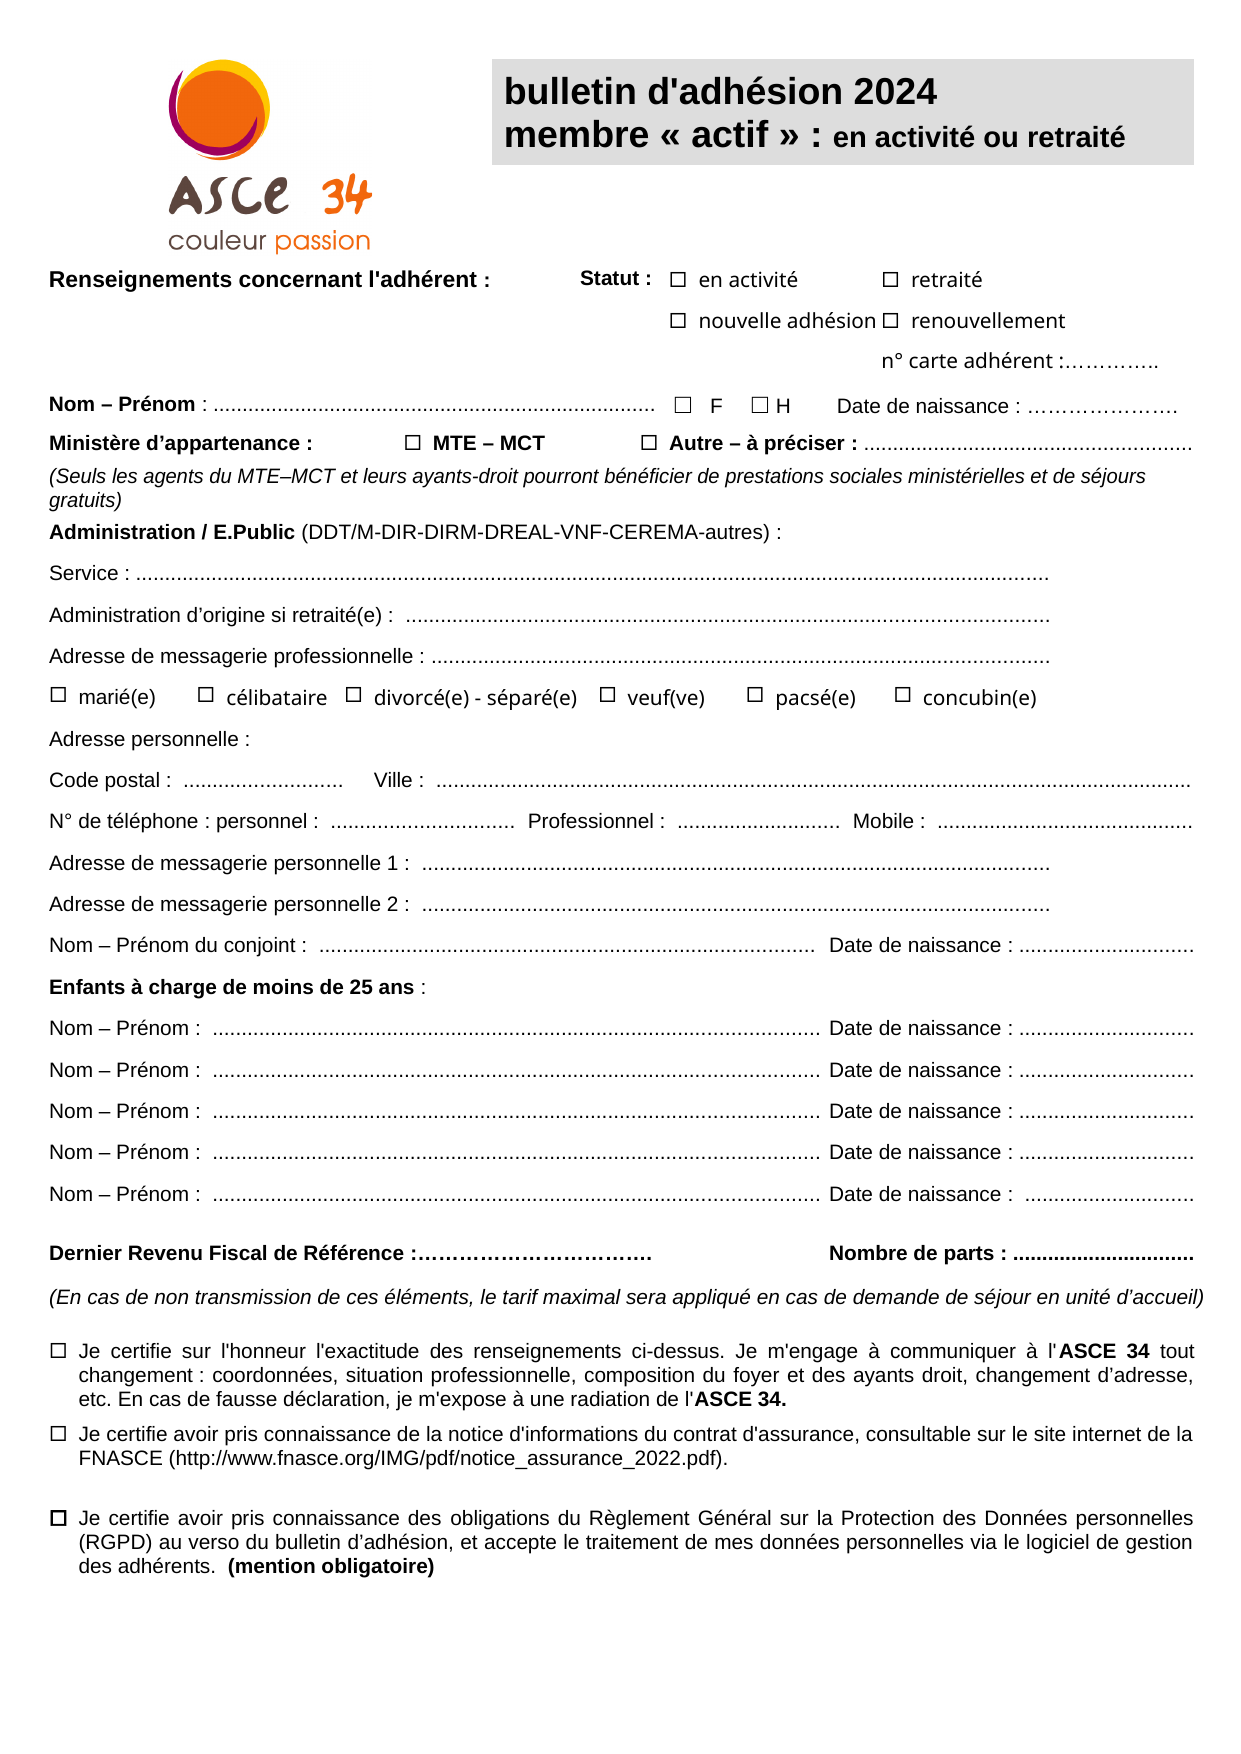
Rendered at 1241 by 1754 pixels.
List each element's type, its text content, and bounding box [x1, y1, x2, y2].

table_cell Service : [49, 553, 1189, 594]
list Je certifie sur l'honneur l'exactitude des renseignements ci-dessus. Je m'engage à communiquer à l'ASCE 34 tout changement : coordonnées, situation professionnelle, composition du foyer et des ayants droit, changement d’adresse, etc. En cas de fausse déclaration, je m'expose à une radiation de l'ASCE 34. [49, 1338, 1194, 1410]
table_cell Adresse de messagerie personnelle 2 : [49, 883, 1194, 925]
table_header marié(e) [49, 677, 196, 718]
table_header retraité [881, 266, 1194, 306]
table_cell Code postal : [49, 759, 344, 801]
table_cell Nom – Prénom : [49, 386, 669, 422]
table_cell [580, 346, 669, 386]
table_cell Date de naissance : [829, 1008, 1195, 1049]
table_header Ministère d’appartenance : [49, 422, 403, 463]
table_cell [49, 306, 580, 346]
table_header veuf(ve) [598, 677, 746, 718]
table_cell Enfants à charge de moins de 25 ans : [49, 966, 829, 1007]
table_header divorcé(e) - séparé(e) [344, 677, 598, 718]
table_cell Date de naissance : [829, 1173, 1195, 1214]
table_cell [829, 1214, 1195, 1232]
table_cell [49, 236, 492, 266]
table_cell [49, 1214, 829, 1232]
table_cell [829, 966, 1195, 1007]
text (En cas de non transmission de ces éléments, le tarif maximal sera appliqué en cas de demande de séjour en unité d’accueil) [49, 1285, 1212, 1309]
table_cell [1189, 553, 1194, 594]
table_header bulletin d'adhésion 2024 membre « actif » : en activité ou retraité [492, 59, 1194, 165]
table_cell [344, 759, 374, 801]
table_cell Adresse de messagerie personnelle 1 : [49, 842, 1194, 883]
table_cell □ F □ H Date de naissance : …………………. [669, 386, 1194, 422]
table_cell [580, 306, 669, 346]
table_cell [492, 165, 1194, 236]
table_cell Nom – Prénom : [49, 1049, 829, 1090]
table_header MTE – MCT [403, 422, 639, 463]
table_header Date de naissance : [829, 925, 1195, 966]
table_cell Adresse de messagerie professionnelle : [49, 635, 1194, 677]
table_cell N° de téléphone : personnel : [49, 801, 528, 842]
table_cell n° carte adhérent :………….. [881, 346, 1194, 386]
table_header Adresse personnelle : [49, 718, 1194, 759]
list Je certifie avoir pris connaissance des obligations du Règlement Général sur la Protection des Données personnelles (RGPD) au verso du bulletin d’adhésion, et accepte le traitement de mes données personnelles via le logiciel de gestion des adhérents. (mention obligatoire) [49, 1506, 1194, 1578]
table_cell Date de naissance : [829, 1049, 1195, 1090]
table_header Autre – à préciser : [640, 422, 1194, 463]
table_cell Nombre de parts : [829, 1232, 1195, 1273]
table_cell Nom – Prénom : [49, 1173, 829, 1214]
table_cell Administration d’origine si retraité(e) : [49, 594, 1194, 635]
table_header concubin(e) [893, 677, 1194, 718]
table_cell (Seuls les agents du MTE–MCT et leurs ayants-droit pourront bénéficier de prestations sociales ministérielles et de séjours gratuits) [49, 464, 1194, 511]
table_cell renouvellement [881, 306, 1194, 346]
table_cell [492, 236, 1194, 266]
table_header pacsé(e) [746, 677, 893, 718]
table_cell Dernier Revenu Fiscal de Référence :……………………………. [49, 1232, 829, 1273]
table_cell Nom – Prénom : [49, 1131, 829, 1173]
table_cell [49, 346, 580, 386]
table_header [49, 59, 168, 236]
table_header Statut : [580, 266, 669, 306]
table_header célibataire [196, 677, 344, 718]
table_cell Date de naissance : [829, 1090, 1195, 1131]
table_cell Mobile : [853, 801, 1194, 842]
table_cell Date de naissance : [829, 1131, 1195, 1173]
table_cell Ville : [374, 759, 1194, 801]
table_header Renseignements concernant l'adhérent : [49, 266, 580, 306]
list Je certifie avoir pris connaissance de la notice d'informations du contrat d'assurance, consultable sur le site internet de la FNASCE (http://www.fnasce.org/IMG/pdf/notice_assurance_2022.pdf). [49, 1422, 1194, 1470]
table_header Nom – Prénom du conjoint : [49, 925, 829, 966]
table_header en activité [669, 266, 881, 306]
table_cell Nom – Prénom : [49, 1090, 829, 1131]
table_cell nouvelle adhésion [669, 306, 881, 346]
table_cell Professionnel : [528, 801, 853, 842]
table_cell Administration / E.Public (DDT/M-DIR-DIRM-DREAL-VNF-CEREMA-autres) : [49, 511, 1194, 552]
table_header [373, 59, 492, 236]
picture [168, 59, 373, 256]
table_cell [669, 346, 881, 386]
table_cell Nom – Prénom : [49, 1008, 829, 1049]
